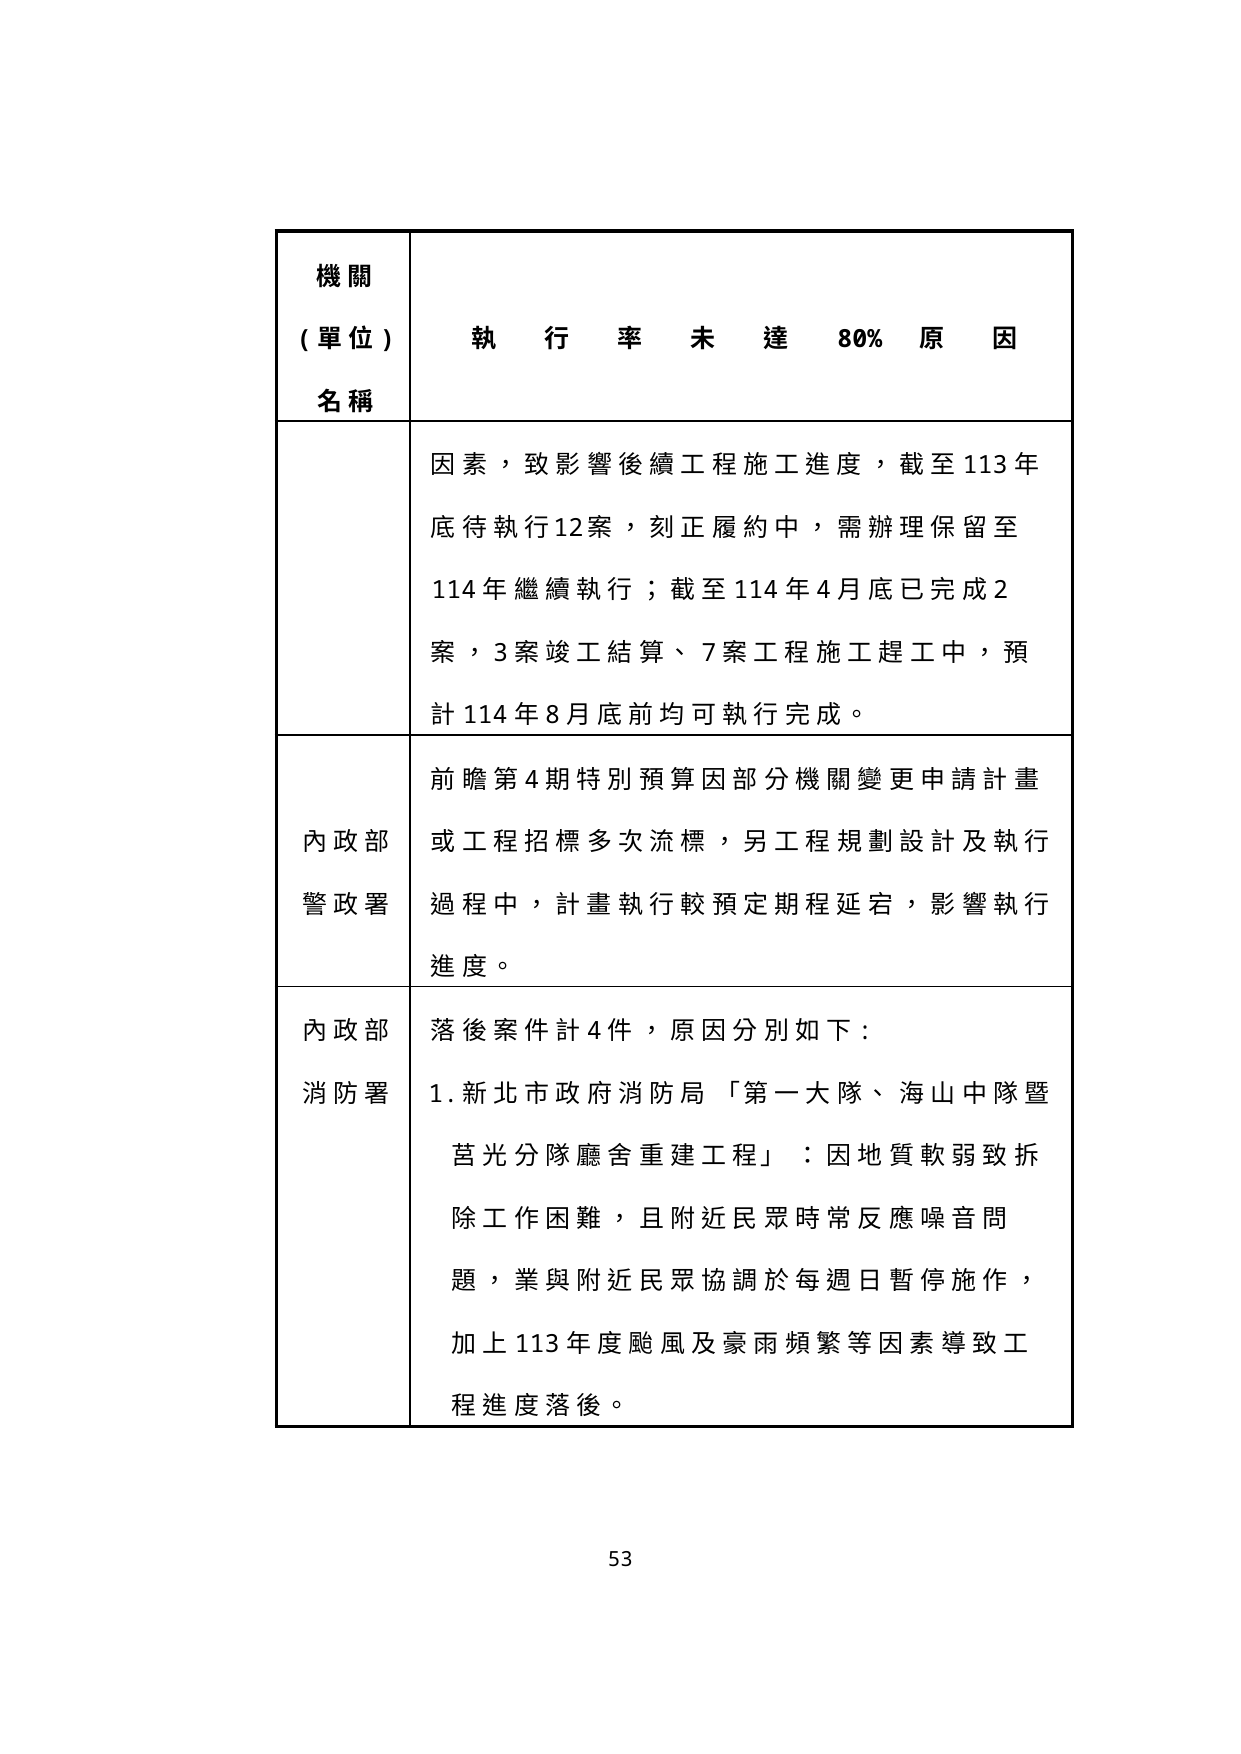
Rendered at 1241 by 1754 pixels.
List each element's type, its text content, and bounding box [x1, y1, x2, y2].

table_cell 前瞻第4期特別預算因部分機關變更申請計畫或工程招標多次流標，另工程規劃設計及執行過程中，計畫執行較預定期程延宕，影響執行進度。 [411, 736, 1071, 986]
table_cell 因素，致影響後續工程施工進度，截至113年底待執行12案，刻正履約中，需辦理保留至114年繼續執行；截至114年4月底已完成2案，3案竣工結算、7案工程施工趕工中，預計114年8月底前均可執行完成。 [411, 422, 1071, 734]
table_header 執 行 率 未 達 80% 原 因 [411, 233, 1071, 420]
table_cell 落後案件計4件，原因分別如下: 1.新北市政府消防局「第一大隊、海山中隊暨莒光分隊廳舍重建工程」：因地質軟弱致拆除工作困難，且附近民眾時常反應噪音問題，業與附近民眾協調於每週日暫停施作，加上113年度颱風及豪雨頻繁等因素導致工程進度落後。 [411, 987, 1071, 1424]
table_cell 內政部 警政署 [278, 736, 409, 986]
table_cell 內政部 消防署 [278, 987, 409, 1424]
table_header 機關(單位)名稱 [278, 233, 409, 420]
table_cell [278, 422, 409, 734]
